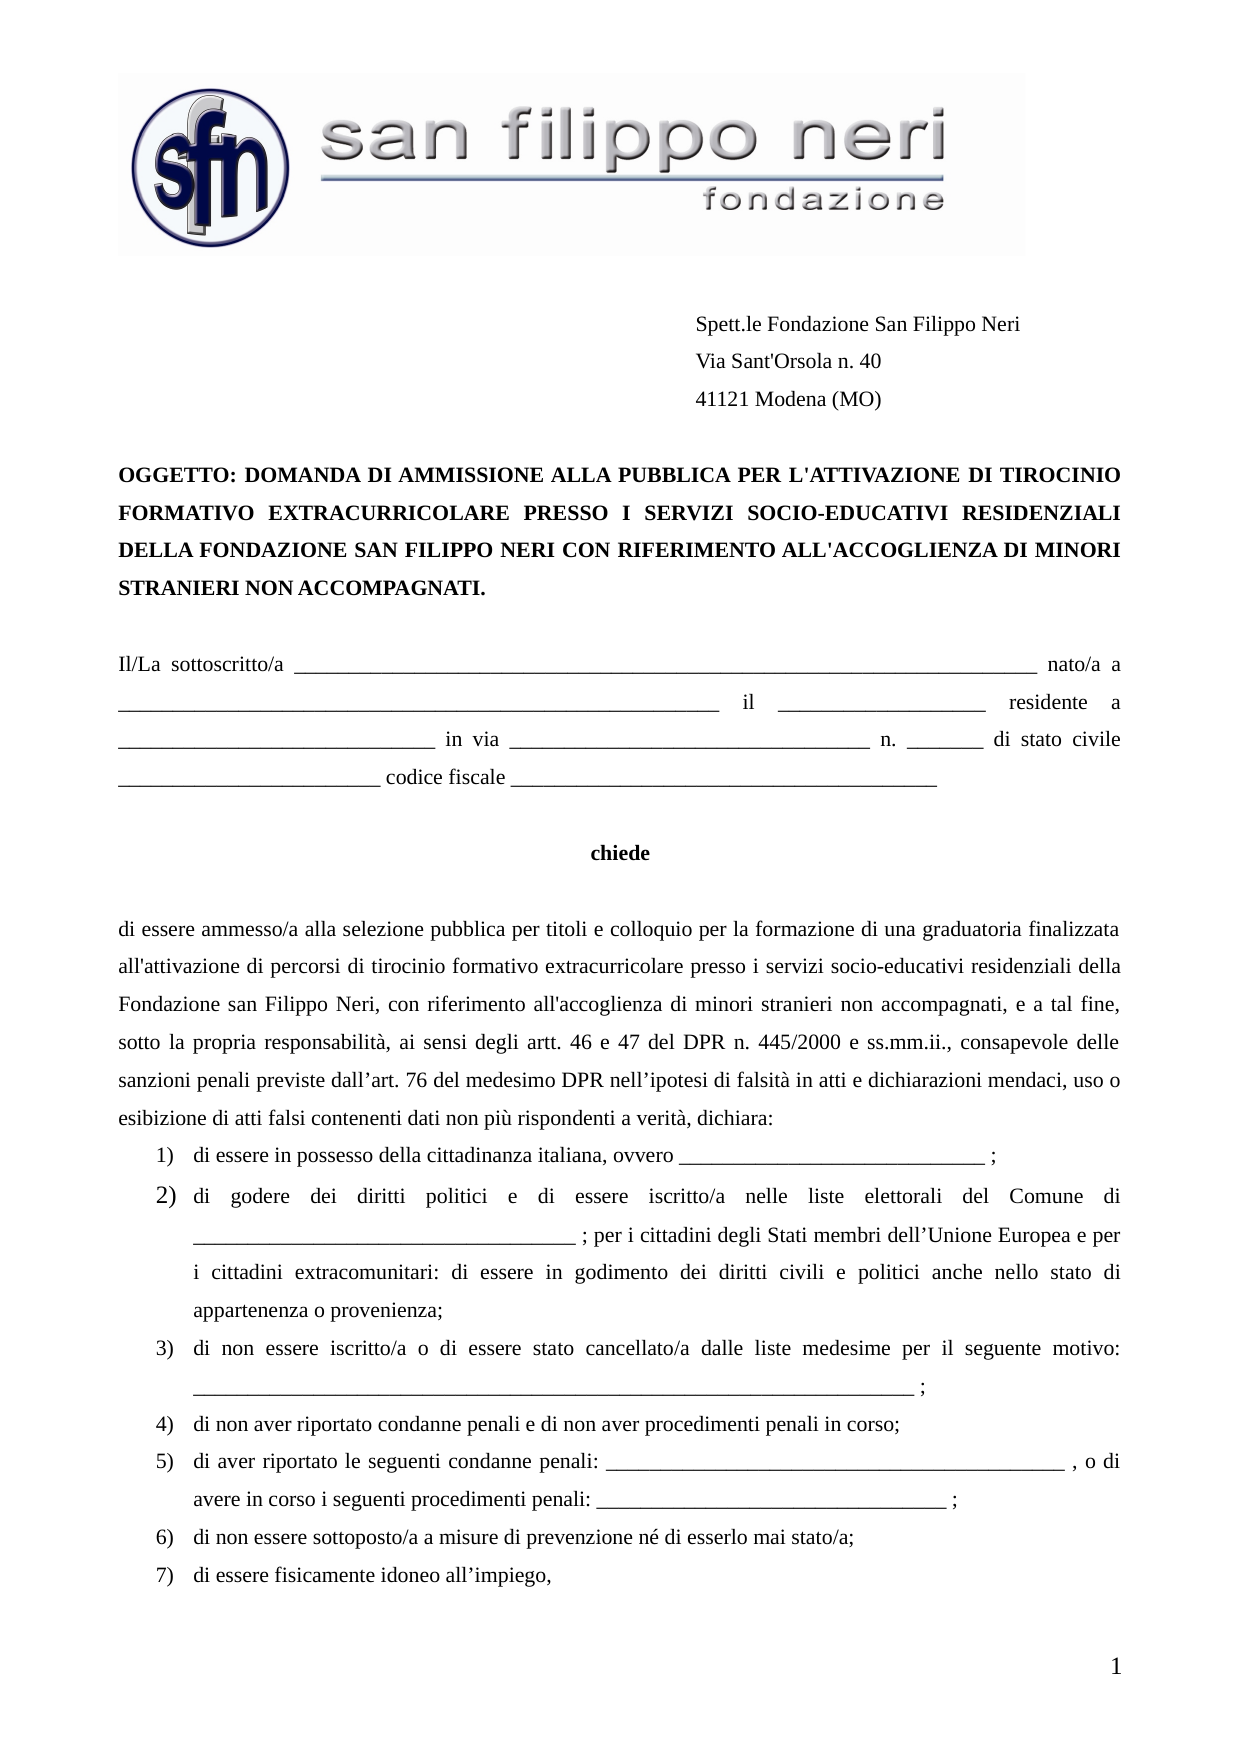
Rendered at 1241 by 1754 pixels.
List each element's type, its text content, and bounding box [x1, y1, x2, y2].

text OGGETTO: DOMANDA DI AMMISSIONE ALLA PUBBLICA PER L'ATTIVAZIONE DI TIROCINIO FORMATIVO EXTRACURRICOLARE PRESSO I SERVIZI SOCIO-EDUCATIVI RESIDENZIALI DELLA FONDAZIONE SAN FILIPPO NERI CON RIFERIMENTO ALL'ACCOGLIENZA DI MINORI STRANIERI NON ACCOMPAGNATI. [118, 462, 1122, 600]
text chiede [118, 840, 1122, 865]
text 41121 Modena (MO) [695, 386, 1122, 411]
list di non aver riportato condanne penali e di non aver procedimenti penali in corso; [156, 1411, 1122, 1436]
list di godere dei diritti politici e di essere iscritto/a nelle liste elettorali del Comune di ___________________________________ ; per i cittadini degli Stati membri dell’Unione Europea e per i cittadini extracomunitari: di essere in godimento dei diritti civili e politici anche nello stato di appartenenza o provenienza; [156, 1180, 1122, 1322]
list di aver riportato le seguenti condanne penali: __________________________________________ , o di avere in corso i seguenti procedimenti penali: ________________________________ ; [156, 1448, 1122, 1511]
list di non essere iscritto/a o di essere stato cancellato/a dalle liste medesime per il seguente motivo: __________________________________________________________________ ; [156, 1335, 1122, 1398]
list di essere in possesso della cittadinanza italiana, ovvero ____________________________ ; [156, 1142, 1122, 1168]
text di essere ammesso/a alla selezione pubblica per titoli e colloquio per la formazione di una graduatoria finalizzata all'attivazione di percorsi di tirocinio formativo extracurricolare presso i servizi socio-educativi residenziali della Fondazione san Filippo Neri, con riferimento all'accoglienza di minori stranieri non accompagnati, e a tal fine, sotto la propria responsabilità, ai sensi degli artt. 46 e 47 del DPR n. 445/2000 e ss.mm.ii., consapevole delle sanzioni penali previste dall’art. 76 del medesimo DPR nell’ipotesi di falsità in atti e dichiarazioni mendaci, uso o esibizione di atti falsi contenenti dati non più rispondenti a verità, dichiara: [118, 916, 1122, 1130]
text Spett.le Fondazione San Filippo Neri [695, 311, 1122, 336]
text Via Sant'Orsola n. 40 [695, 348, 1122, 373]
picture [118, 73, 1026, 256]
list di non essere sottoposto/a a misure di prevenzione né di esserlo mai stato/a; [156, 1524, 1122, 1549]
text Il/La sottoscritto/a ____________________________________________________________________ nato/a a _______________________________________________________ il ___________________ residente a _____________________________ in via _________________________________ n. _______ di stato civile ________________________ codice fiscale _______________________________________ [118, 651, 1122, 789]
list di essere fisicamente idoneo all’impiego, [156, 1562, 1122, 1587]
